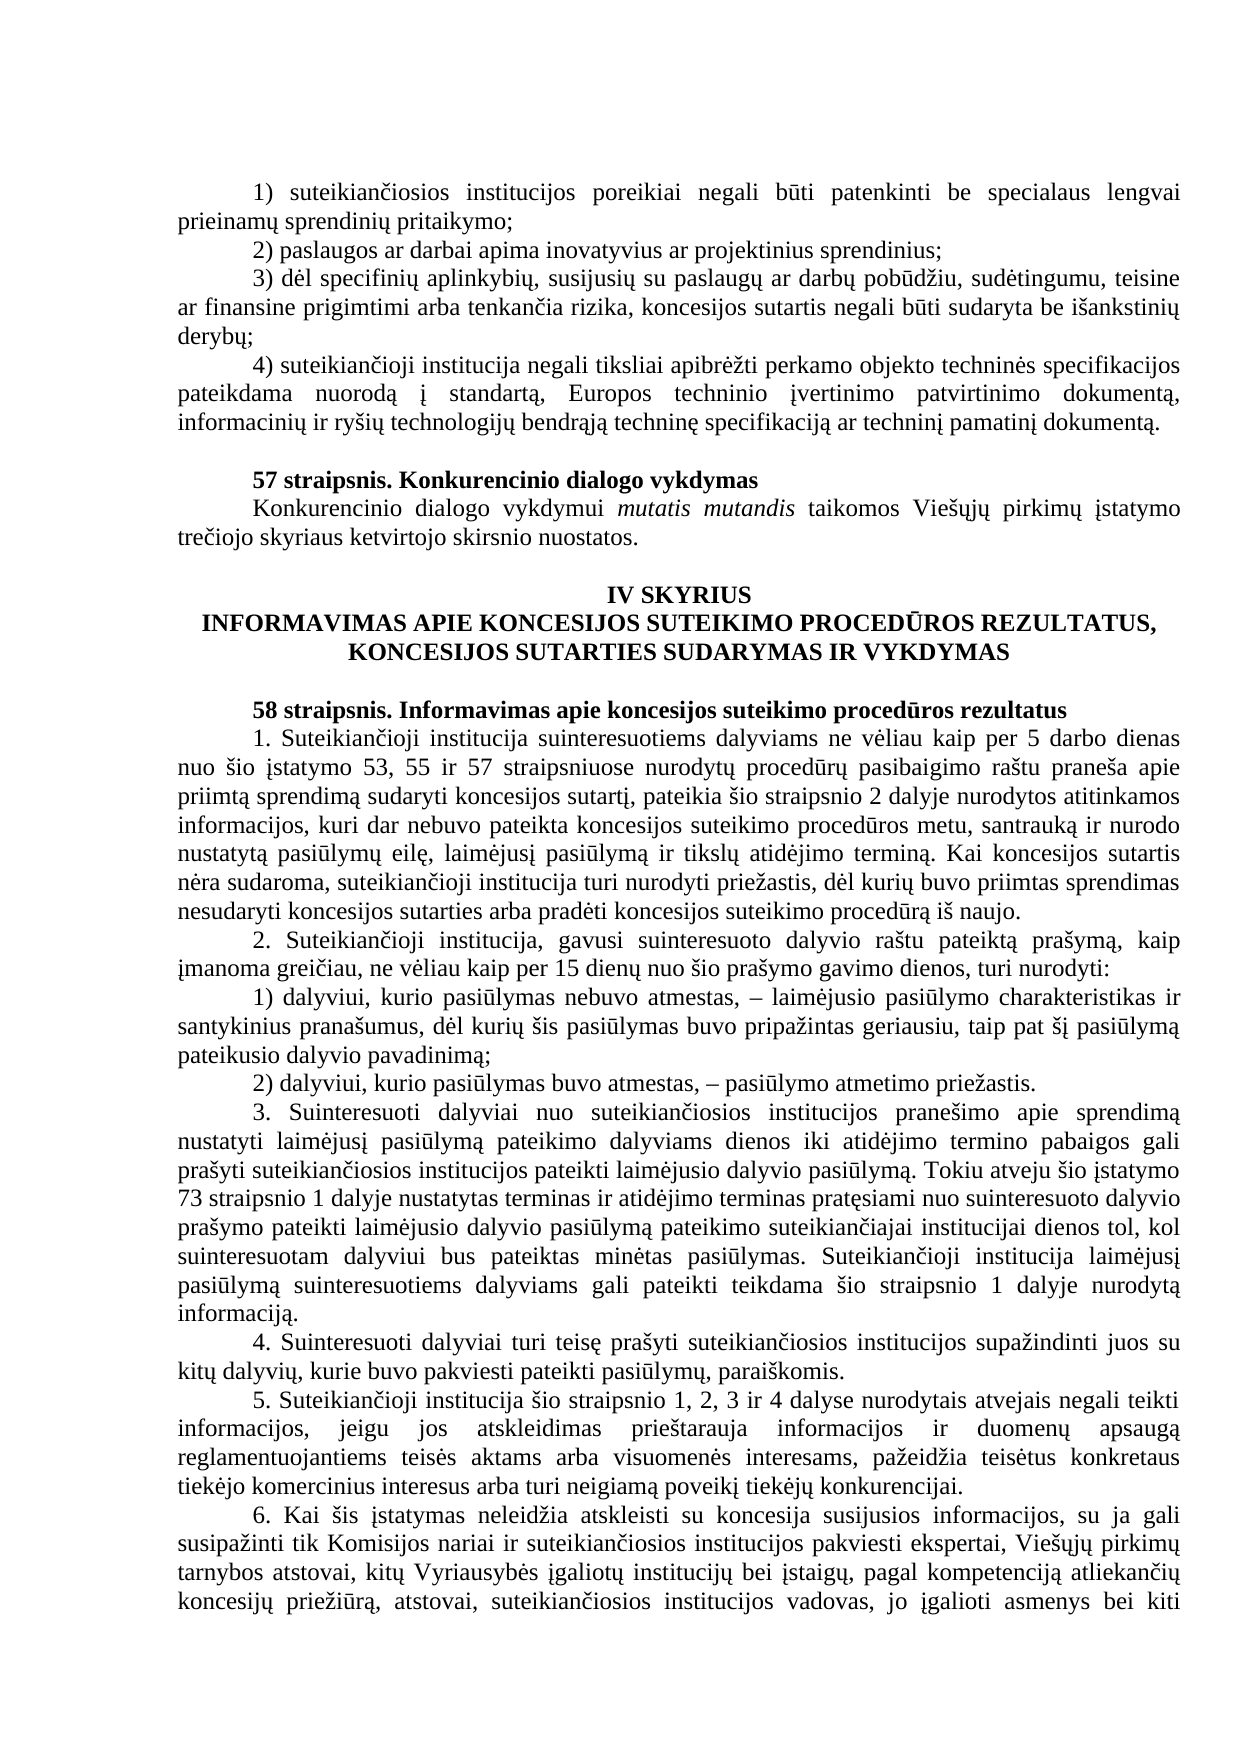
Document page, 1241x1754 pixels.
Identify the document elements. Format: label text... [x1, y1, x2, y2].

text 3. Suinteresuoti dalyviai nuo suteikiančiosios institucijos pranešimo apie sprendimą nustatyti laimėjusį pasiūlymą pateikimo dalyviams dienos iki atidėjimo termino pabaigos gali prašyti suteikiančiosios institucijos pateikti laimėjusio dalyvio pasiūlymą. Tokiu atveju šio įstatymo 73 straipsnio 1 dalyje nustatytas terminas ir atidėjimo terminas pratęsiami nuo suinteresuoto dalyvio prašymo pateikti laimėjusio dalyvio pasiūlymą pateikimo suteikiančiajai institucijai dienos tol, kol suinteresuotam dalyviui bus pateiktas minėtas pasiūlymas. Suteikiančioji institucija laimėjusį pasiūlymą suinteresuotiems dalyviams gali pateikti teikdama šio straipsnio 1 dalyje nurodytą informaciją. [177, 1097, 1181, 1327]
text INFORMAVIMAS APIE KONCESIJOS SUTEIKIMO PROCEDŪROS REZULTATUS, KONCESIJOS SUTARTIES SUDARYMAS IR VYKDYMAS [177, 608, 1181, 666]
text Konkurencinio dialogo vykdymui mutatis mutandis taikomos Viešųjų pirkimų įstatymo trečiojo skyriaus ketvirtojo skirsnio nuostatos. [177, 493, 1181, 551]
subtitle 2) dalyviui, kurio pasiūlymas buvo atmestas, – pasiūlymo atmetimo priežastis. [177, 1068, 1181, 1097]
text 3) dėl specifinių aplinkybių, susijusių su paslaugų ar darbų pobūdžiu, sudėtingumu, teisine ar finansine prigimtimi arba tenkančia rizika, koncesijos sutartis negali būti sudaryta be išankstinių derybų; [177, 263, 1181, 350]
text 1) suteikiančiosios institucijos poreikiai negali būti patenkinti be specialaus lengvai prieinamų sprendinių pritaikymo; [177, 177, 1181, 235]
text 57 straipsnis. Konkurencinio dialogo vykdymas [177, 465, 1181, 493]
text 2) paslaugos ar darbai apima inovatyvius ar projektinius sprendinius; [177, 235, 1181, 263]
text 4. Suinteresuoti dalyviai turi teisę prašyti suteikiančiosios institucijos supažindinti juos su kitų dalyvių, kurie buvo pakviesti pateikti pasiūlymų, paraiškomis. [177, 1327, 1181, 1385]
text 58 straipsnis. Informavimas apie koncesijos suteikimo procedūros rezultatus [177, 695, 1181, 723]
text 5. Suteikiančioji institucija šio straipsnio 1, 2, 3 ir 4 dalyse nurodytais atvejais negali teikti informacijos, jeigu jos atskleidimas prieštarauja informacijos ir duomenų apsaugą reglamentuojantiems teisės aktams arba visuomenės interesams, pažeidžia teisėtus konkretaus tiekėjo komercinius interesus arba turi neigiamą poveikį tiekėjų konkurencijai. [177, 1385, 1181, 1500]
text 2. Suteikiančioji institucija, gavusi suinteresuoto dalyvio raštu pateiktą prašymą, kaip įmanoma greičiau, ne vėliau kaip per 15 dienų nuo šio prašymo gavimo dienos, turi nurodyti: [177, 925, 1181, 982]
text 4) suteikiančioji institucija negali tiksliai apibrėžti perkamo objekto techninės specifikacijos pateikdama nuorodą į standartą, Europos techninio įvertinimo patvirtinimo dokumentą, informacinių ir ryšių technologijų bendrąją techninę specifikaciją ar techninį pamatinį dokumentą. [177, 350, 1181, 436]
text 6. Kai šis įstatymas neleidžia atskleisti su koncesija susijusios informacijos, su ja gali susipažinti tik Komisijos nariai ir suteikiančiosios institucijos pakviesti ekspertai, Viešųjų pirkimų tarnybos atstovai, kitų Vyriausybės įgaliotų institucijų bei įstaigų, pagal kompetenciją atliekančių koncesijų priežiūrą, atstovai, suteikiančiosios institucijos vadovas, jo įgalioti asmenys bei kiti [177, 1500, 1181, 1615]
text 1. Suteikiančioji institucija suinteresuotiems dalyviams ne vėliau kaip per 5 darbo dienas nuo šio įstatymo 53, 55 ir 57 straipsniuose nurodytų procedūrų pasibaigimo raštu praneša apie priimtą sprendimą sudaryti koncesijos sutartį, pateikia šio straipsnio 2 dalyje nurodytos atitinkamos informacijos, kuri dar nebuvo pateikta koncesijos suteikimo procedūros metu, santrauką ir nurodo nustatytą pasiūlymų eilę, laimėjusį pasiūlymą ir tikslų atidėjimo terminą. Kai koncesijos sutartis nėra sudaroma, suteikiančioji institucija turi nurodyti priežastis, dėl kurių buvo priimtas sprendimas nesudaryti koncesijos sutarties arba pradėti koncesijos suteikimo procedūrą iš naujo. [177, 723, 1181, 925]
text IV SKYRIUS [177, 580, 1181, 608]
text 1) dalyviui, kurio pasiūlymas nebuvo atmestas, – laimėjusio pasiūlymo charakteristikas ir santykinius pranašumus, dėl kurių šis pasiūlymas buvo pripažintas geriausiu, taip pat šį pasiūlymą pateikusio dalyvio pavadinimą; [177, 982, 1181, 1068]
